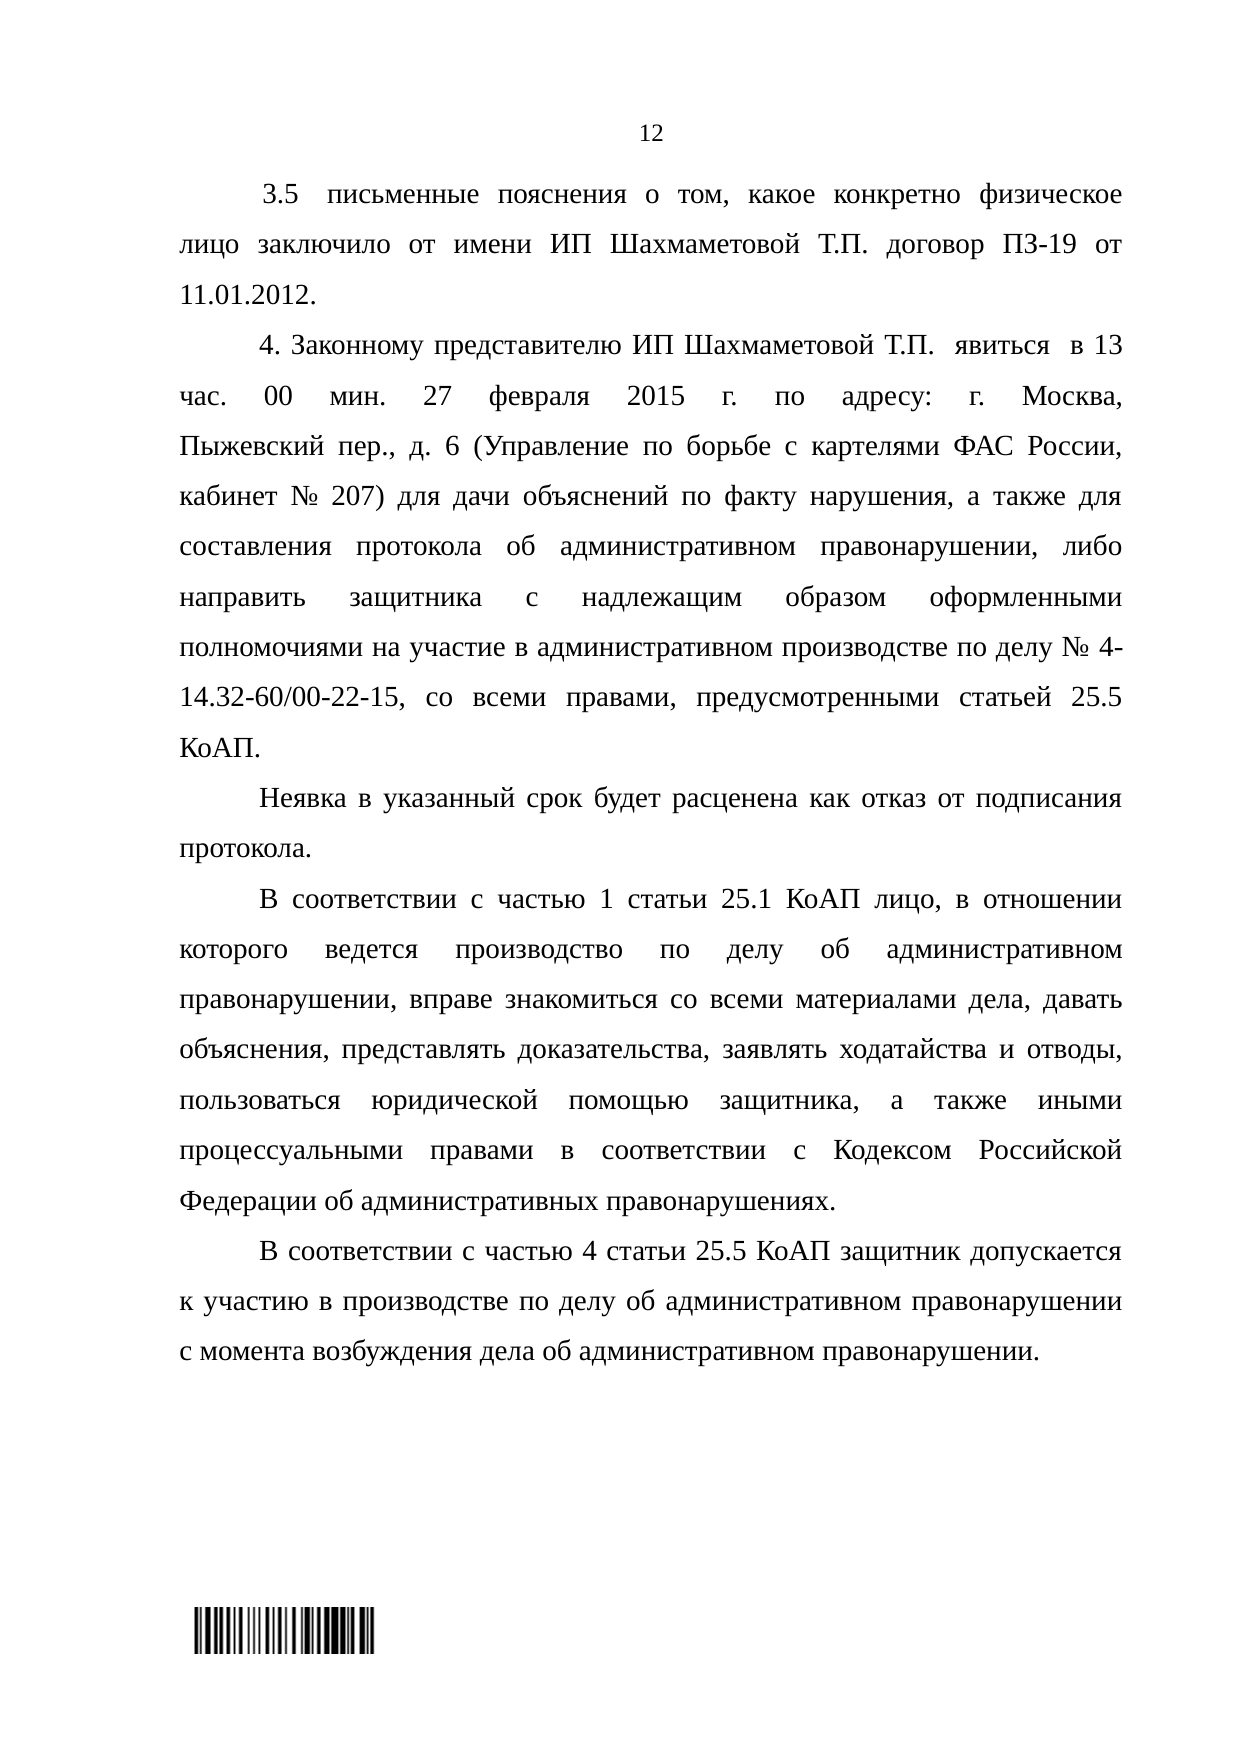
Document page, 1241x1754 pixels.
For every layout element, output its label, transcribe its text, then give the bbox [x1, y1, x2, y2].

text В соответствии с частью 4 статьи 25.5 КоАП защитник допускается к участию в производстве по делу об административном правонарушении с момента возбуждения дела об административном правонарушении. [179, 1233, 1123, 1367]
text Неявка в указанный срок будет расценена как отказ от подписания протокола. [179, 780, 1123, 864]
picture [179, 1607, 392, 1654]
text 4. Законному представителю ИП Шахмаметовой Т.П. явиться в 13 час. 00 мин. 27 февраля 2015 г. по адресу: г. Москва, Пыжевский пер., д. 6 (Управление по борьбе с картелями ФАС России, кабинет № 207) для дачи объяснений по факту нарушения, а также для составления протокола об административном правонарушении, либо направить защитника с надлежащим образом оформленными полномочиями на участие в административном производстве по делу № 4-14.32-60/00-22-15, со всеми правами, предусмотренными статьей 25.5 КоАП. [179, 327, 1123, 763]
list письменные пояснения о том, какое конкретно физическое лицо заключило от имени ИП Шахмаметовой Т.П. договор ПЗ-19 от 11.01.2012. [179, 176, 1123, 311]
text В соответствии с частью 1 статьи 25.1 КоАП лицо, в отношении которого ведется производство по делу об административном правонарушении, вправе знакомиться со всеми материалами дела, давать объяснения, представлять доказательства, заявлять ходатайства и отводы, пользоваться юридической помощью защитника, а также иными процессуальными правами в соответствии с Кодексом Российской Федерации об административных правонарушениях. [179, 881, 1123, 1216]
